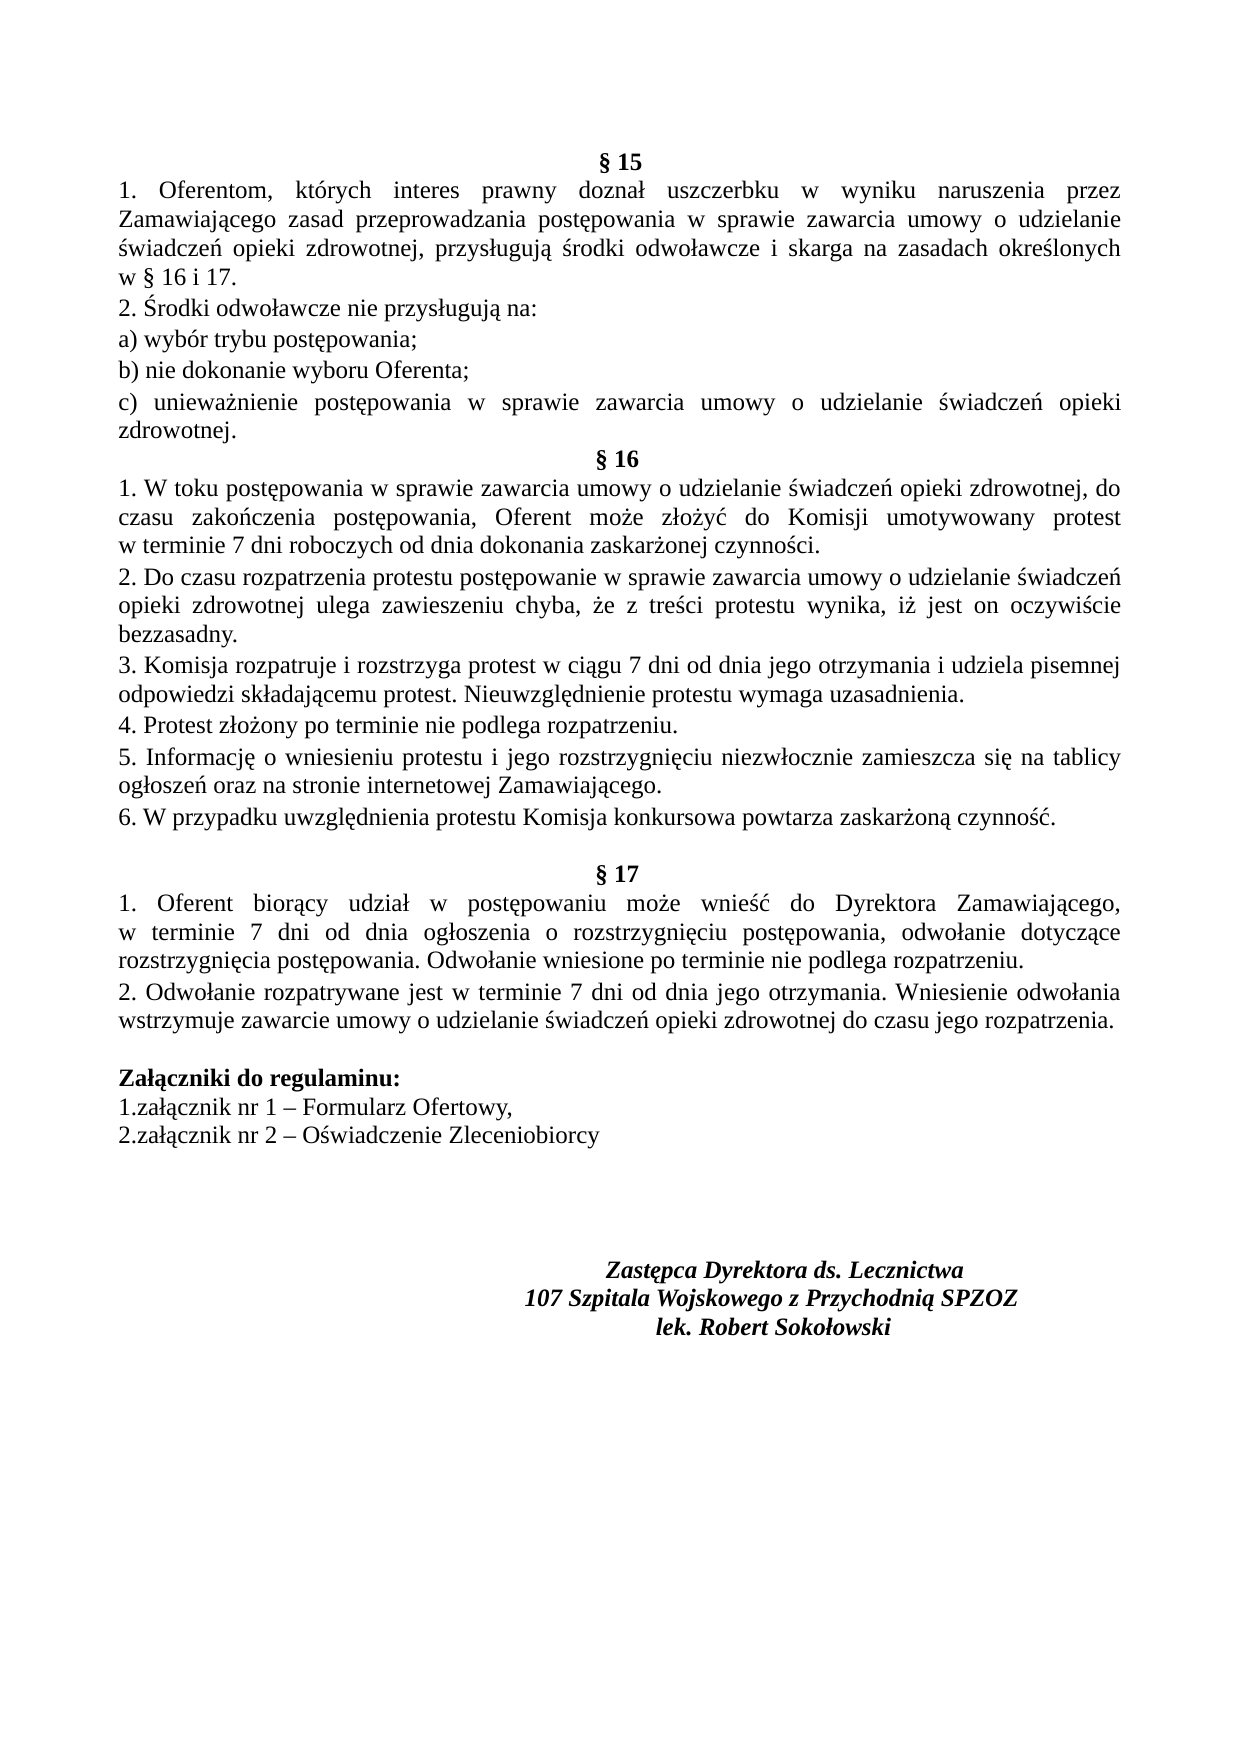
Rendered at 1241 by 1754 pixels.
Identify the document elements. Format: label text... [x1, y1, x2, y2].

text § 15 [118, 147, 1122, 176]
text 2.załącznik nr 2 – Oświadczenie Zleceniobiorcy [118, 1120, 1122, 1149]
text 1. Oferentom, których interes prawny doznał uszczerbku w wyniku naruszenia przez Zamawiającego zasad przeprowadzania postępowania w sprawie zawarcia umowy o udzielanie świadczeń opieki zdrowotnej, przysługują środki odwoławcze i skarga na zasadach określonych w § 16 i 17. [118, 176, 1122, 291]
text Załączniki do regulaminu: [118, 1063, 1122, 1092]
text § 16 [118, 444, 1122, 473]
text 2. Środki odwoławcze nie przysługują na: [118, 293, 1122, 322]
text a) wybór trybu postępowania; [118, 324, 1122, 353]
text § 17 [118, 859, 1122, 888]
text 1.załącznik nr 1 – Formularz Ofertowy, [118, 1092, 1122, 1120]
text 107 Szpitala Wojskowego z Przychodnią SPZOZ [118, 1283, 1122, 1312]
text 2. Odwołanie rozpatrywane jest w terminie 7 dni od dnia jego otrzymania. Wniesienie odwołania wstrzymuje zawarcie umowy o udzielanie świadczeń opieki zdrowotnej do czasu jego rozpatrzenia. [118, 977, 1122, 1034]
text 1. Oferent biorący udział w postępowaniu może wnieść do Dyrektora Zamawiającego, w terminie 7 dni od dnia ogłoszenia o rozstrzygnięciu postępowania, odwołanie dotyczące rozstrzygnięcia postępowania. Odwołanie wniesione po terminie nie podlega rozpatrzeniu. [118, 888, 1122, 974]
text Zastępca Dyrektora ds. Lecznictwa [118, 1255, 1122, 1283]
text 5. Informację o wniesieniu protestu i jego rozstrzygnięciu niezwłocznie zamieszcza się na tablicy ogłoszeń oraz na stronie internetowej Zamawiającego. [118, 742, 1122, 799]
text lek. Robert Sokołowski [118, 1312, 1122, 1341]
text 3. Komisja rozpatruje i rozstrzyga protest w ciągu 7 dni od dnia jego otrzymania i udziela pisemnej odpowiedzi składającemu protest. Nieuwzględnienie protestu wymaga uzasadnienia. [118, 651, 1122, 708]
text b) nie dokonanie wyboru Oferenta; [118, 356, 1122, 384]
text 4. Protest złożony po terminie nie podlega rozpatrzeniu. [118, 711, 1122, 739]
text 1. W toku postępowania w sprawie zawarcia umowy o udzielanie świadczeń opieki zdrowotnej, do czasu zakończenia postępowania, Oferent może złożyć do Komisji umotywowany protest w terminie 7 dni roboczych od dnia dokonania zaskarżonej czynności. [118, 473, 1122, 559]
text 6. W przypadku uwzględnienia protestu Komisja konkursowa powtarza zaskarżoną czynność. [118, 802, 1122, 831]
text 2. Do czasu rozpatrzenia protestu postępowanie w sprawie zawarcia umowy o udzielanie świadczeń opieki zdrowotnej ulega zawieszeniu chyba, że z treści protestu wynika, iż jest on oczywiście bezzasadny. [118, 562, 1122, 648]
text c) unieważnienie postępowania w sprawie zawarcia umowy o udzielanie świadczeń opieki zdrowotnej. [118, 387, 1122, 444]
